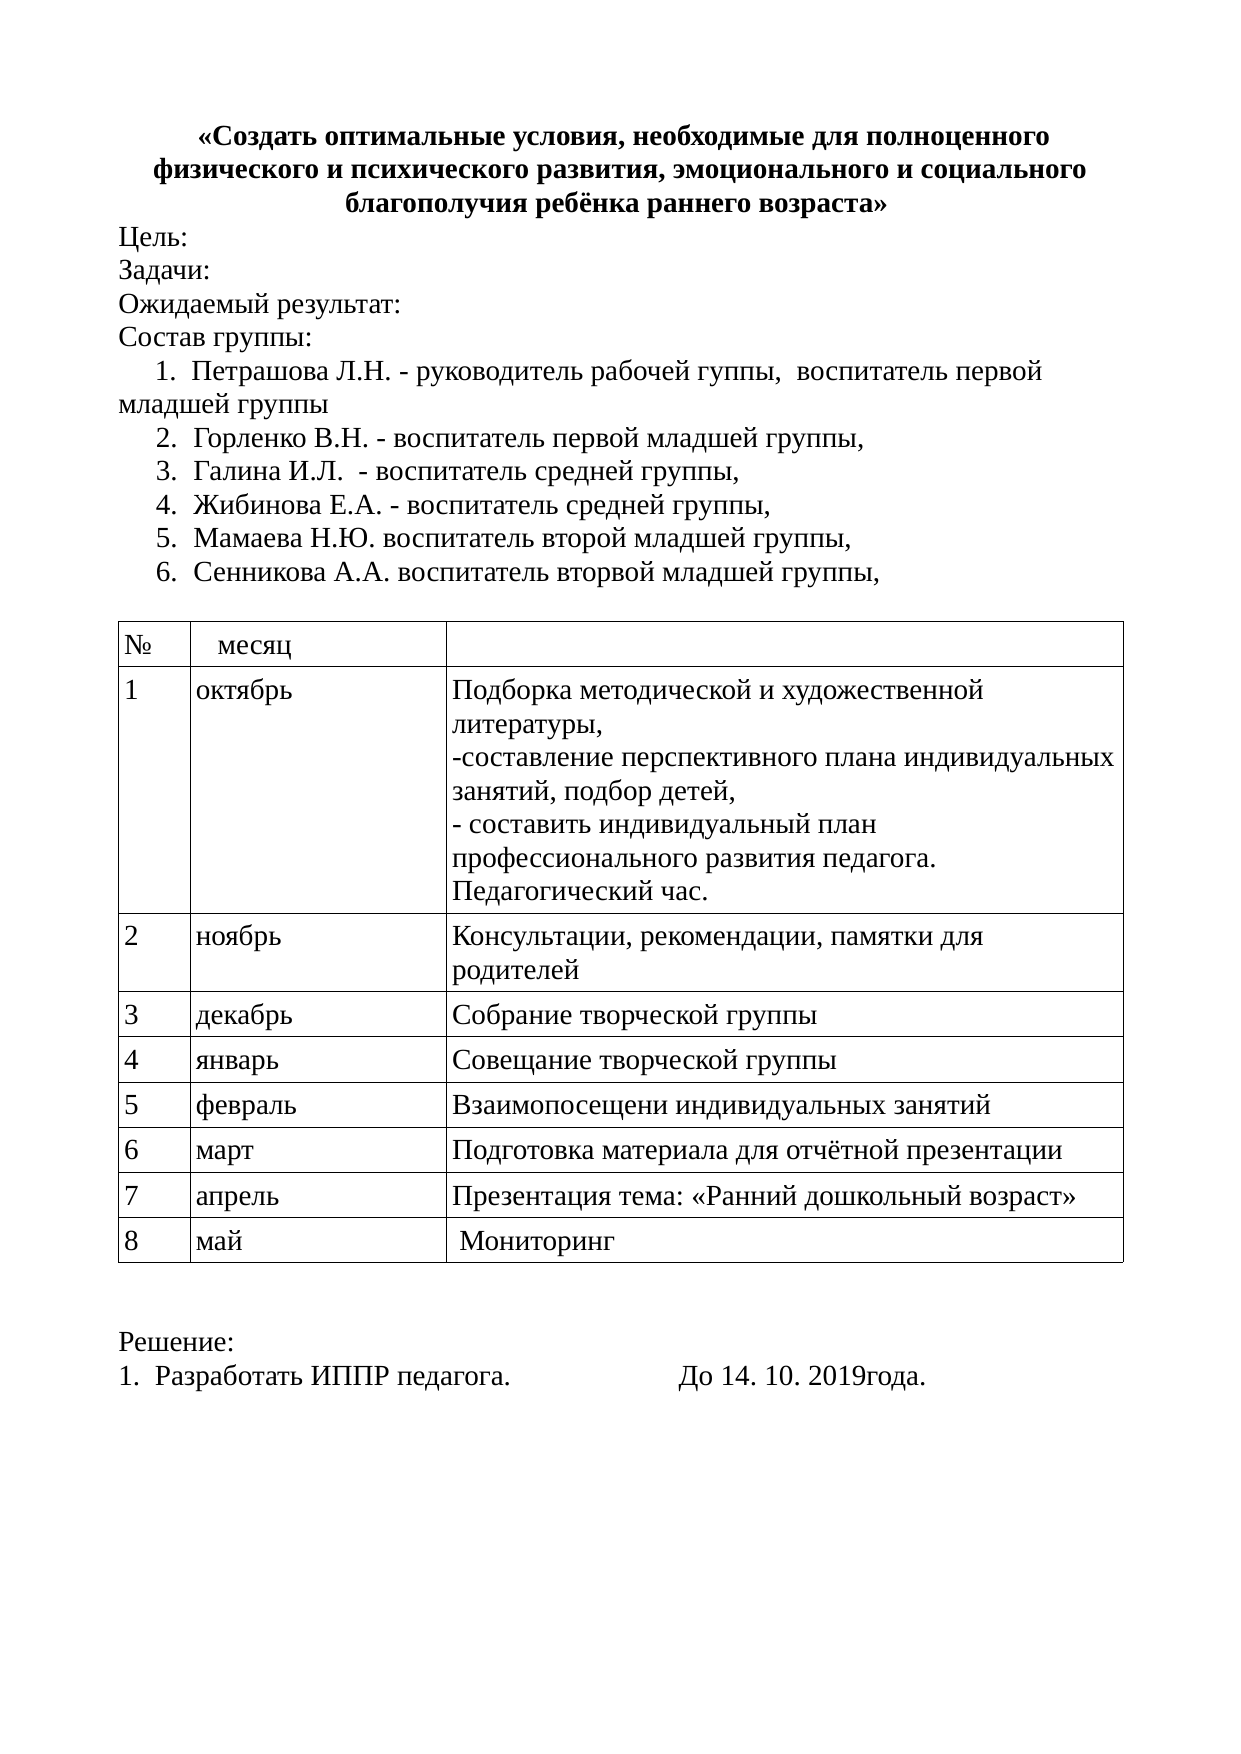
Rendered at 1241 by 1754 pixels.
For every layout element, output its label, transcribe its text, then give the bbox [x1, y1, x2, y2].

table_cell октябрь [191, 667, 446, 913]
list Жибинова Е.А. - воспитатель средней группы, [156, 487, 1122, 521]
text Решение: [118, 1324, 1122, 1358]
table_cell 7 [119, 1173, 190, 1217]
table_cell Подготовка материала для отчётной презентации [447, 1128, 1123, 1172]
table_cell февраль [191, 1083, 446, 1127]
list Горленко В.Н. - воспитатель первой младшей группы, [156, 420, 1122, 453]
table_cell Мониторинг [447, 1218, 1123, 1262]
table_cell ноябрь [191, 914, 446, 991]
text Цель: [118, 219, 1122, 252]
table_cell Презентация тема: «Ранний дошкольный возраст» [447, 1173, 1123, 1217]
table_cell 4 [119, 1037, 190, 1082]
text Состав группы: [118, 319, 1122, 353]
table_cell Консультации, рекомендации, памятки для родителей [447, 914, 1123, 991]
list Галина И.Л. - воспитатель средней группы, [156, 453, 1122, 487]
table_header [447, 622, 1123, 666]
table_cell апрель [191, 1173, 446, 1217]
table_header месяц [191, 622, 446, 666]
table_cell 3 [119, 992, 190, 1036]
table_cell 1 [119, 667, 190, 913]
table_cell 2 [119, 914, 190, 991]
text Ожидаемый результат: [118, 286, 1122, 319]
table_cell Собрание творческой группы [447, 992, 1123, 1036]
text Задачи: [118, 252, 1122, 286]
table_cell 5 [119, 1083, 190, 1127]
list Сенникова А.А. воспитатель вторвой младшей группы, [156, 554, 1122, 588]
text 1. Петрашова Л.Н. - руководитель рабочей гуппы, воспитатель первой младшей группы [118, 353, 1122, 420]
table_cell Подборка методической и художественной литературы, -составление перспективного плана индивидуальных занятий, подбор детей, - составить индивидуальный план профессионального развития педагога. Педагогический час. [447, 667, 1123, 913]
table_cell Взаимопосещени индивидуальных занятий [447, 1083, 1123, 1127]
table_cell декабрь [191, 992, 446, 1036]
table_header № [119, 622, 190, 666]
table_cell 8 [119, 1218, 190, 1262]
table_cell Совещание творческой группы [447, 1037, 1123, 1082]
text «Создать оптимальные условия, необходимые для полноценного физического и психического развития, эмоционального и социального благополучия ребёнка раннего возраста» [118, 118, 1122, 219]
table_cell 6 [119, 1128, 190, 1172]
list Мамаева Н.Ю. воспитатель второй младшей группы, [156, 521, 1122, 554]
table_cell март [191, 1128, 446, 1172]
text 1. Разработать ИППР педагога. До 14. 10. 2019года. [118, 1358, 1122, 1391]
table_cell январь [191, 1037, 446, 1082]
table_cell май [191, 1218, 446, 1262]
